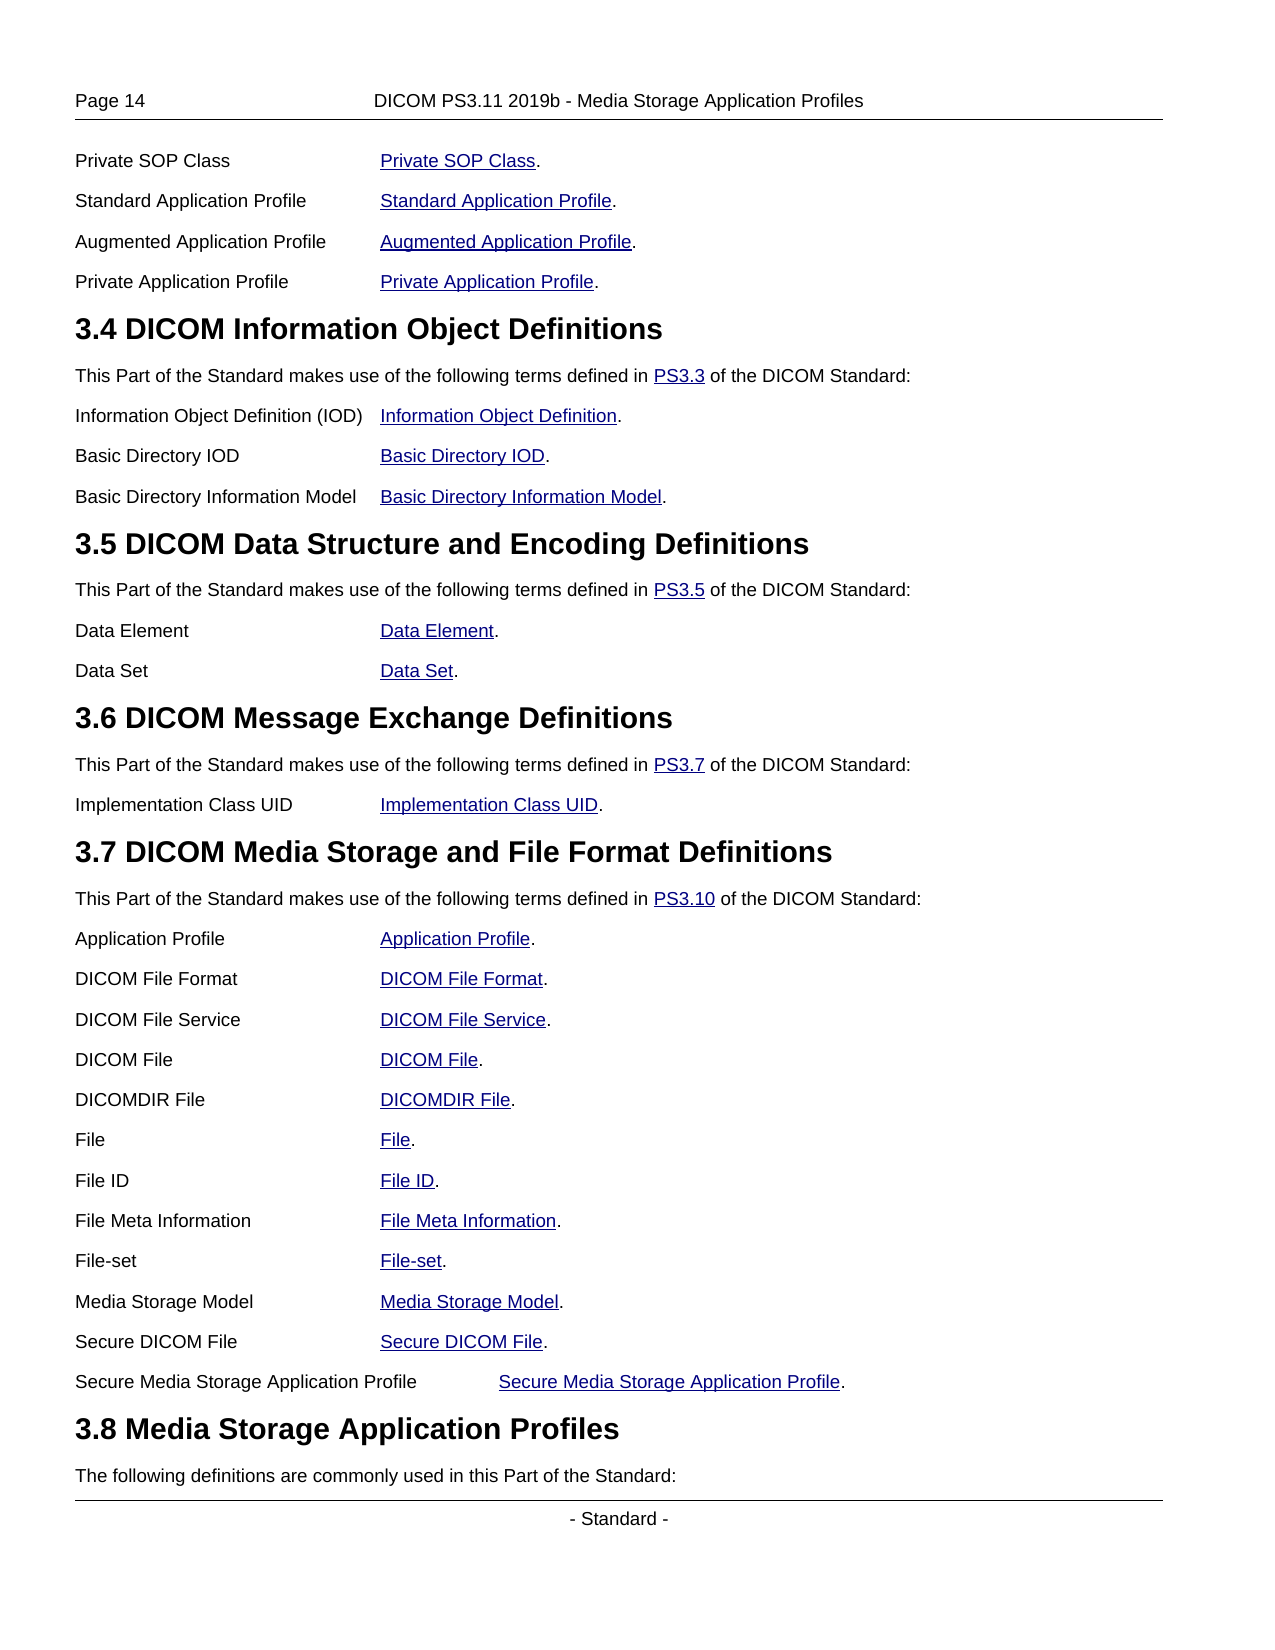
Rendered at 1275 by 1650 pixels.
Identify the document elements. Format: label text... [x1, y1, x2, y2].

text This Part of the Standard makes use of the following terms defined in PS3.5 of the DICOM Standard: [75, 579, 1162, 601]
text 3.6 DICOM Message Exchange Definitions [75, 700, 1162, 735]
text Data Element Data Element. [75, 619, 1162, 641]
text 3.8 Media Storage Application Profiles [75, 1411, 1162, 1446]
text This Part of the Standard makes use of the following terms defined in PS3.3 of the DICOM Standard: [75, 364, 1162, 386]
text DICOM File Format DICOM File Format. [75, 968, 1162, 989]
text Implementation Class UID Implementation Class UID. [75, 794, 1162, 815]
text File-set File-set. [75, 1250, 1162, 1272]
text Private SOP Class Private SOP Class. [75, 150, 1162, 172]
text This Part of the Standard makes use of the following terms defined in PS3.7 of the DICOM Standard: [75, 753, 1162, 775]
text DICOM File Service DICOM File Service. [75, 1008, 1162, 1030]
text Application Profile Application Profile. [75, 928, 1162, 949]
text 3.5 DICOM Data Structure and Encoding Definitions [75, 526, 1162, 560]
text Media Storage Model Media Storage Model. [75, 1291, 1162, 1312]
text File Meta Information File Meta Information. [75, 1210, 1162, 1231]
text Information Object Definition (IOD) Information Object Definition. [75, 405, 1162, 426]
text DICOMDIR File DICOMDIR File. [75, 1089, 1162, 1111]
text 3.7 DICOM Media Storage and File Format Definitions [75, 834, 1162, 869]
text Standard Application Profile Standard Application Profile. [75, 190, 1162, 212]
text Basic Directory IOD Basic Directory IOD. [75, 445, 1162, 467]
text Basic Directory Information Model Basic Directory Information Model. [75, 486, 1162, 507]
text File ID File ID. [75, 1169, 1162, 1191]
text Data Set Data Set. [75, 660, 1162, 681]
text Secure DICOM File Secure DICOM File. [75, 1331, 1162, 1352]
text File File. [75, 1129, 1162, 1151]
text Private Application Profile Private Application Profile. [75, 271, 1162, 292]
text The following definitions are commonly used in this Part of the Standard: [75, 1465, 1162, 1486]
text Secure Media Storage Application Profile Secure Media Storage Application Profile. [75, 1371, 1162, 1393]
text DICOM File DICOM File. [75, 1049, 1162, 1070]
text Augmented Application Profile Augmented Application Profile. [75, 231, 1162, 252]
text 3.4 DICOM Information Object Definitions [75, 311, 1162, 346]
text This Part of the Standard makes use of the following terms defined in PS3.10 of the DICOM Standard: [75, 887, 1162, 909]
